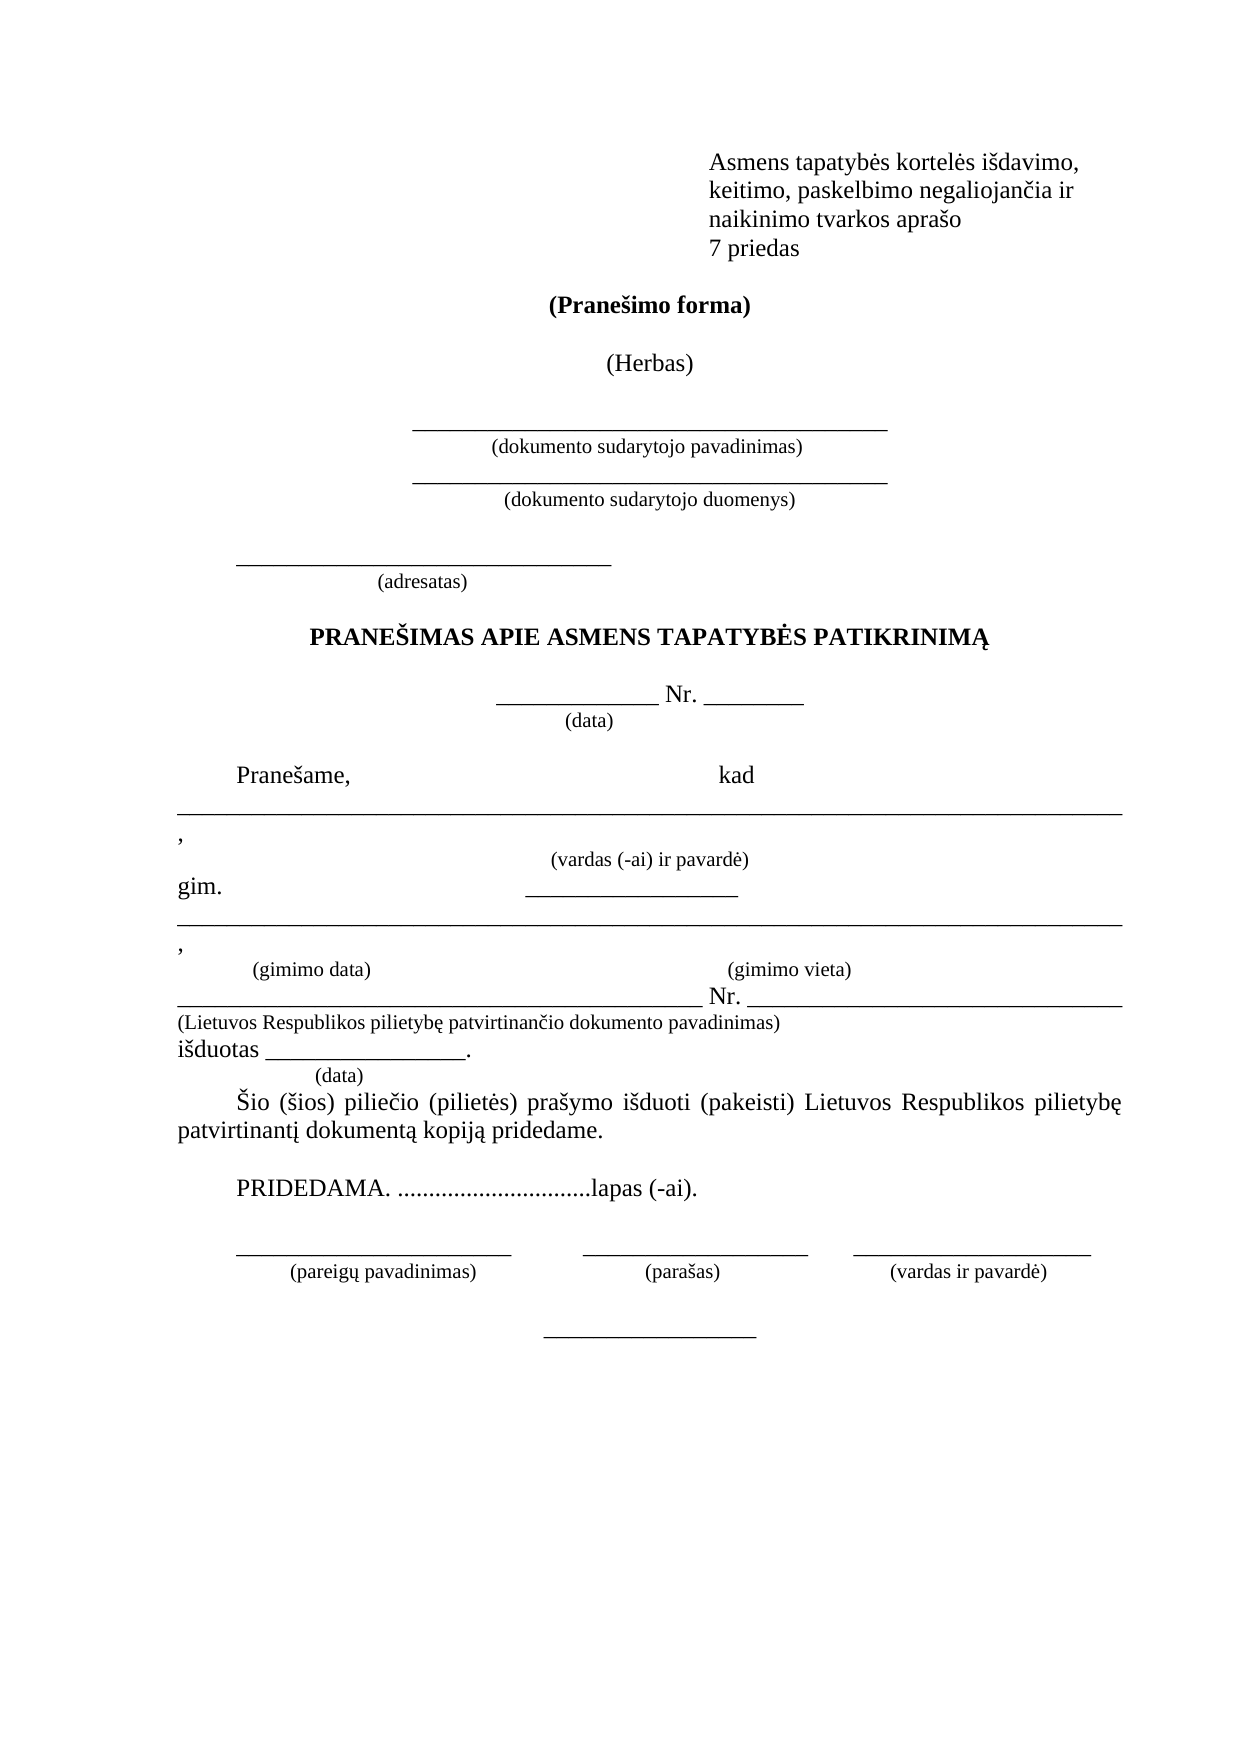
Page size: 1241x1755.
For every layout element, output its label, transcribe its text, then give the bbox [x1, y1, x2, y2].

text (Pranešimo forma) [177, 291, 1122, 319]
text gim. _________________ , [177, 926, 1122, 957]
text __________________________________________ Nr. [177, 981, 1122, 1010]
text 7 priedas [177, 233, 1122, 262]
text (gimimo data) (gimimo vieta) [177, 957, 1122, 981]
text ______________________________________ [177, 458, 1122, 487]
text keitimo, paskelbimo negaliojančia ir [177, 176, 1122, 204]
text _____________ Nr. ________ [177, 679, 1122, 708]
text (adresatas) [177, 569, 1122, 593]
text (data) [177, 708, 1122, 732]
text _________________ [177, 1312, 1122, 1341]
text PRANEŠIMAS APIE ASMENS TAPATYBĖS PATIKRINIMĄ [177, 622, 1122, 650]
text Asmens tapatybės kortelės išdavimo, [177, 147, 1122, 176]
text ______________________ __________________ ___________________ [177, 1231, 1122, 1259]
text PRIDEDAMA. ...............................lapas (-ai). [177, 1173, 1122, 1202]
text Pranešame, kad , [177, 815, 1122, 847]
text (data) [177, 1063, 1122, 1087]
text išduotas ________________. [177, 1034, 1122, 1063]
text gim. _________________ , [177, 871, 1122, 925]
text (dokumento sudarytojo pavadinimas) [177, 434, 1122, 458]
text Pranešame, kad , [177, 761, 1122, 814]
text (Herbas) [177, 348, 1122, 377]
text naikinimo tvarkos aprašo [177, 204, 1122, 233]
text (dokumento sudarytojo duomenys) [177, 487, 1122, 511]
text (Lietuvos Respublikos pilietybę patvirtinančio dokumento pavadinimas) [177, 1010, 1122, 1034]
text (pareigų pavadinimas) (parašas) (vardas ir pavardė) [177, 1259, 1122, 1283]
text ______________________________ [177, 540, 1122, 569]
text Šio (šios) piliečio (pilietės) prašymo išduoti (pakeisti) Lietuvos Respublikos pilietybę patvirtinantį dokumentą kopiją pridedame. [177, 1087, 1122, 1144]
text (vardas (-ai) ir pavardė) [177, 847, 1122, 871]
text ______________________________________ [177, 406, 1122, 434]
